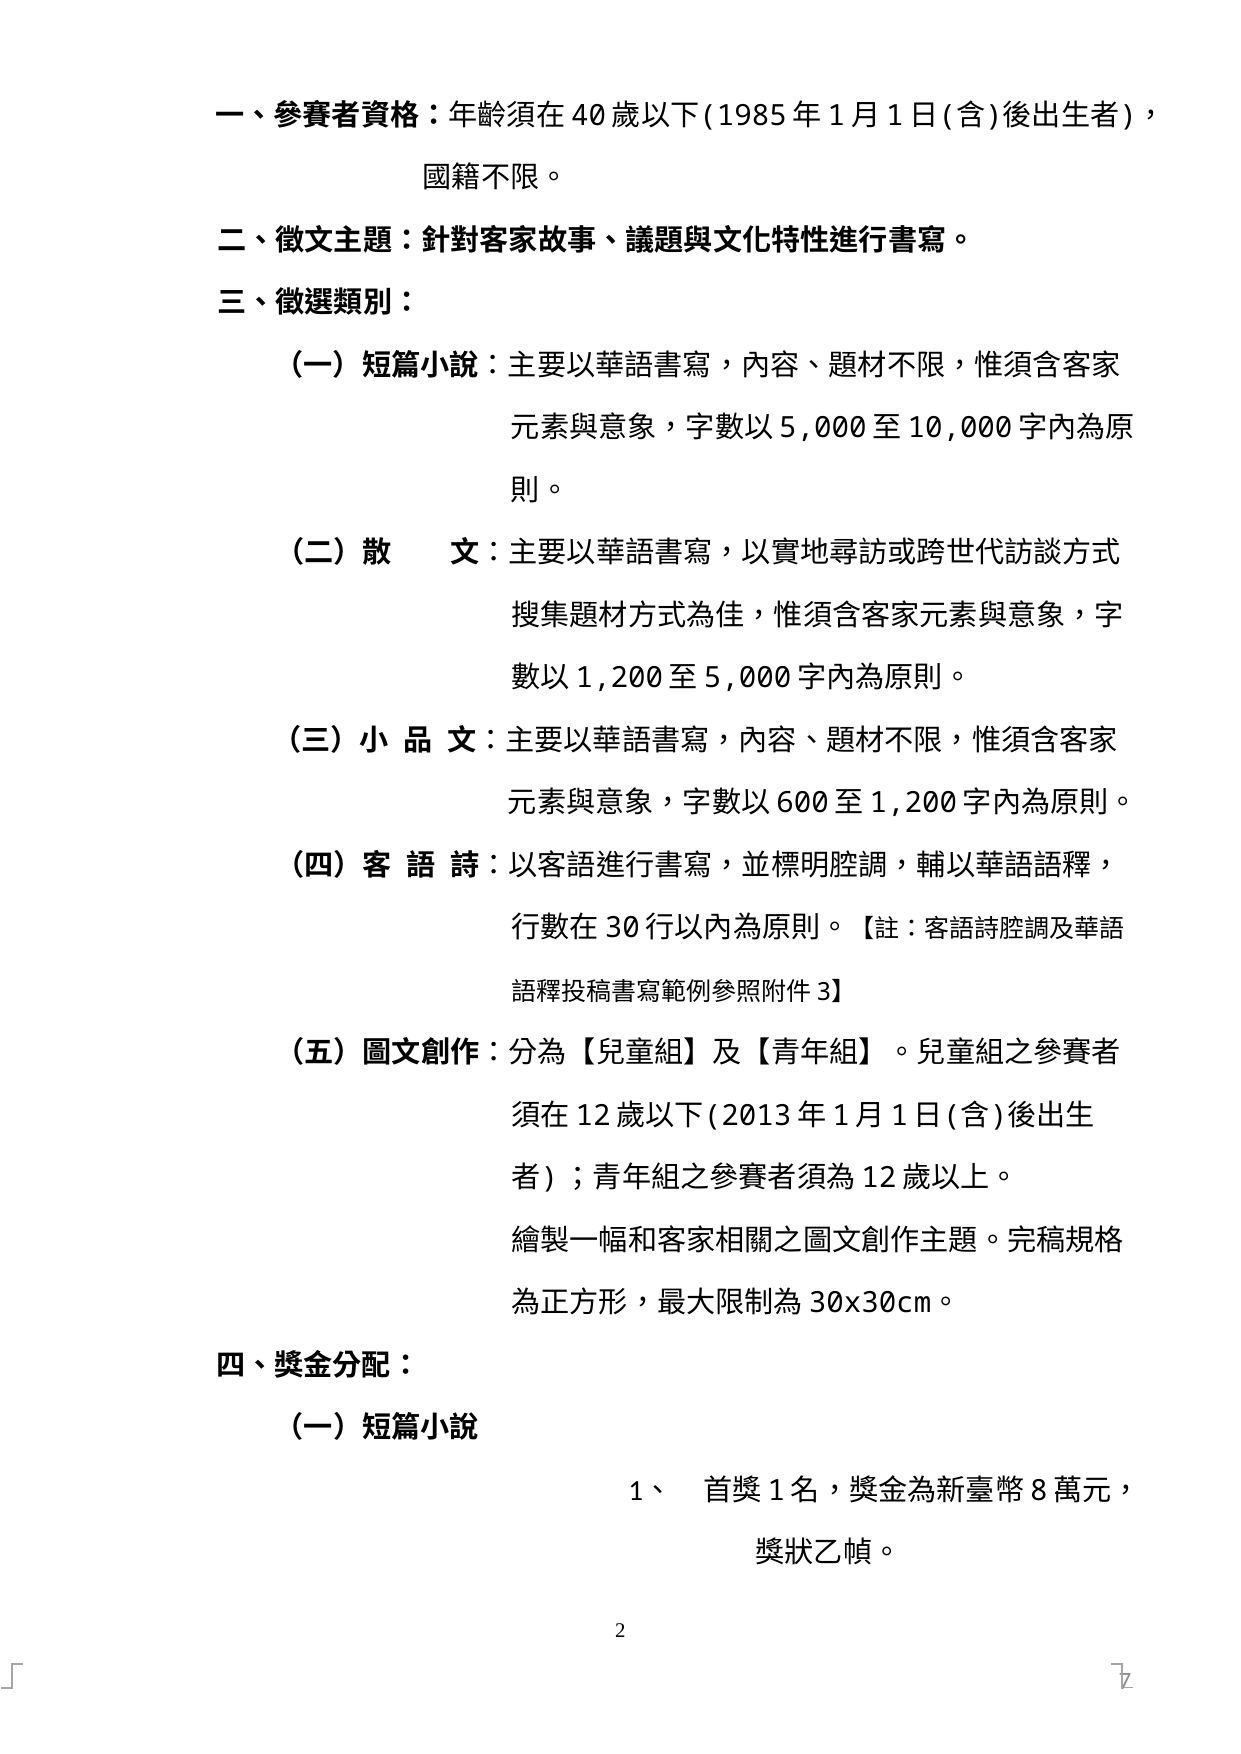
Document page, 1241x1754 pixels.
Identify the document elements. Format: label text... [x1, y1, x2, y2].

text （二）散 文：主要以華語書寫，以實地尋訪或跨世代訪談方式搜集題材方式為佳，惟須含客家元素與意象，字數以1,200至5,000字內為原則。 [275, 512, 1128, 700]
text （五）圖文創作：分為【兒童組】及【青年組】。兒童組之參賽者須在12歲以下(2013年1月1日(含)後出生者) ；青年組之參賽者須為12歲以上。 [275, 1012, 1131, 1200]
text 四、獎金分配： [216, 1325, 1128, 1387]
text 一、參賽者資格：年齡須在40歲以下(1985年1月1日(含)後出生者)，國籍不限。 [215, 75, 1190, 200]
text （四）客 語 詩：以客語進行書寫，並標明腔調，輔以華語語釋，行數在30行以內為原則。【註：客語詩腔調及華語語釋投稿書寫範例參照附件3】 [275, 825, 1131, 1012]
text 三、徵選類別： [111, 262, 1128, 325]
list 首獎1名，獎金為新臺幣8萬元，獎狀乙幀。 [628, 1450, 1128, 1575]
text 繪製一幅和客家相關之圖文創作主題。完稿規格為正方形，最大限制為30x30cm。 [511, 1200, 1146, 1325]
text （三）小 品 文：主要以華語書寫，內容、題材不限，惟須含客家元素與意象，字數以600至1,200字內為原則。 [272, 700, 1128, 825]
text （一）短篇小說 [274, 1387, 1128, 1450]
text 二、徵文主題：針對客家故事、議題與文化特性進行書寫。 [111, 200, 1128, 262]
text （一）短篇小說：主要以華語書寫，內容、題材不限，惟須含客家元素與意象，字數以5,000至10,000字內為原則。 [274, 325, 1146, 512]
